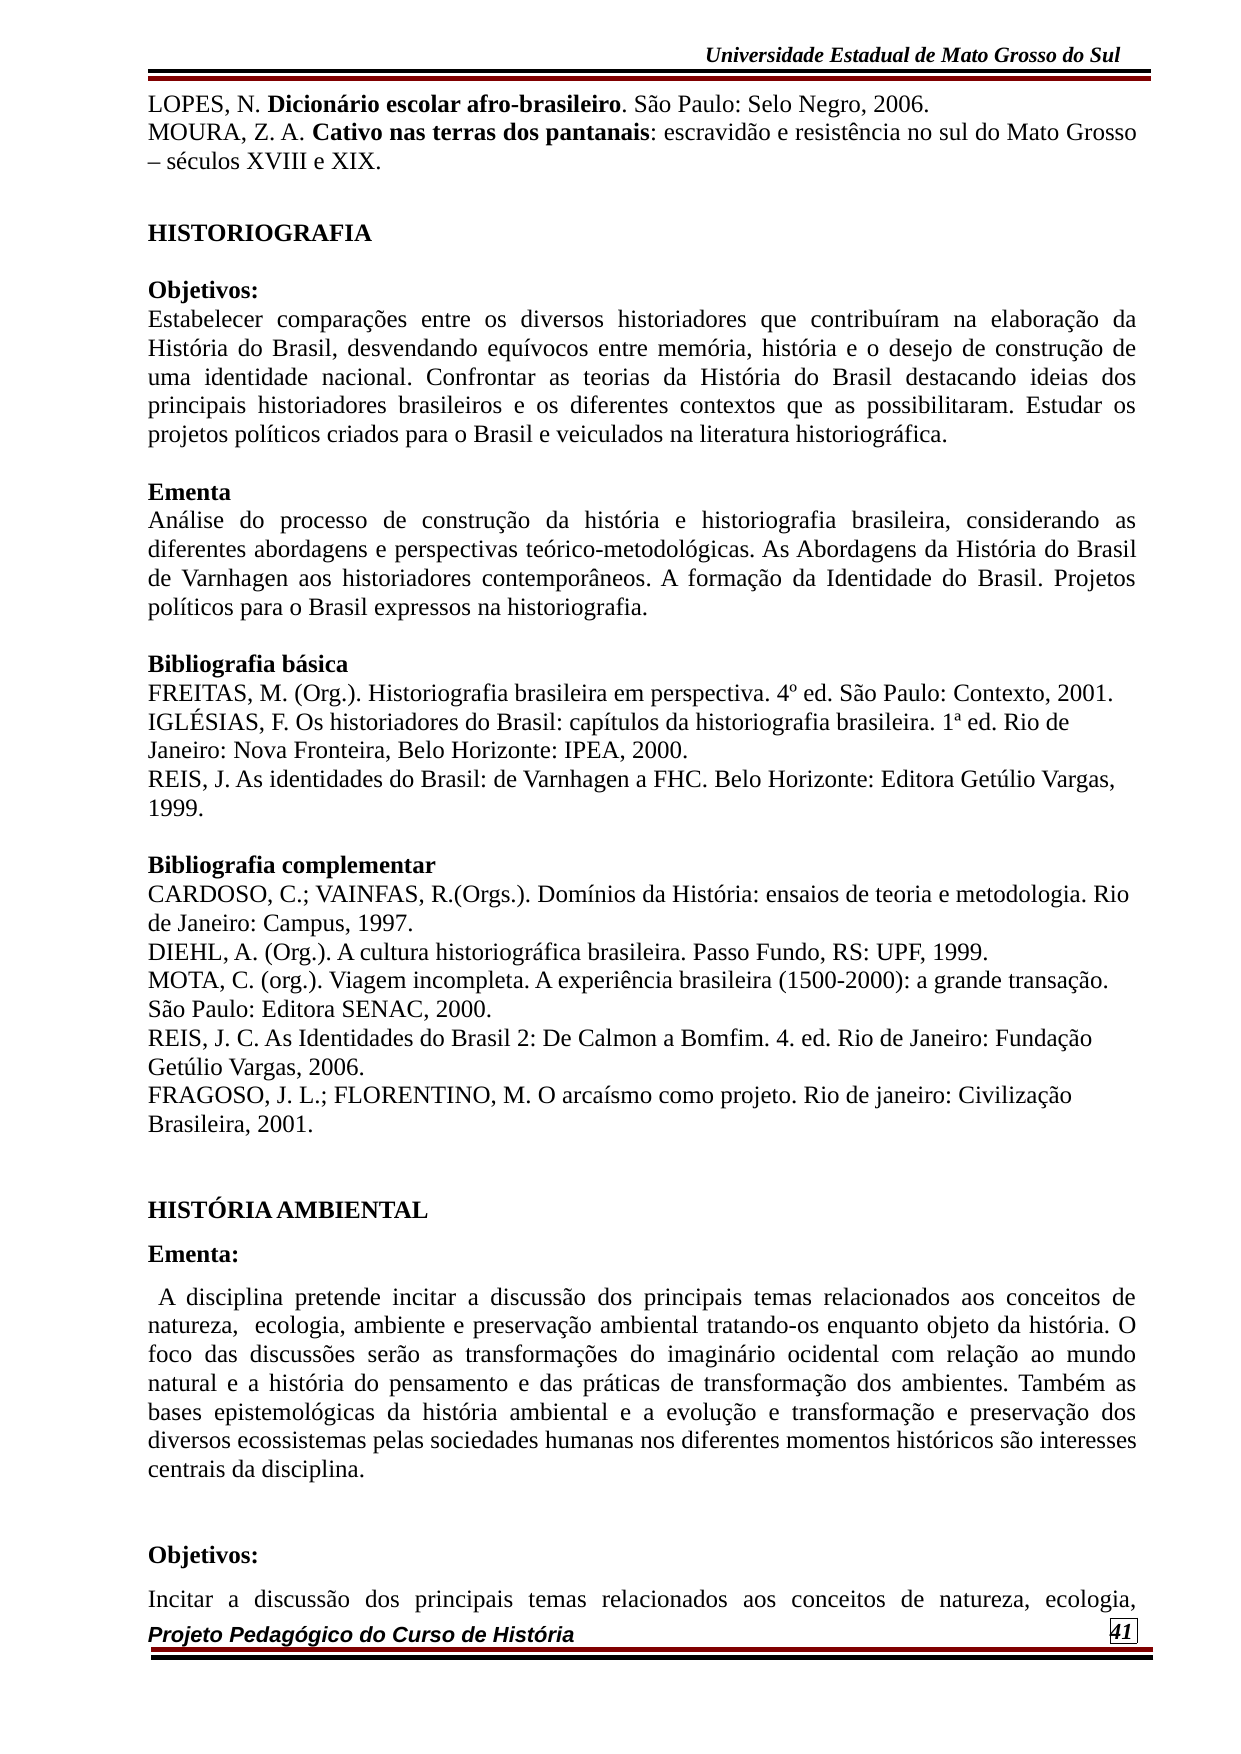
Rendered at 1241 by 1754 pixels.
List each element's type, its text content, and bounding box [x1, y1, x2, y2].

text MOURA, Z. A. Cativo nas terras dos pantanais: escravidão e resistência no sul do Mato Grosso – séculos XVIII e XIX. [148, 117, 1137, 175]
text Objetivos: [148, 276, 1137, 304]
text DIEHL, A. (Org.). A cultura historiográfica brasileira. Passo Fundo, RS: UPF, 1999. [148, 937, 1137, 966]
text Bibliografia básica [148, 649, 1137, 678]
text IGLÉSIAS, F. Os historiadores do Brasil: capítulos da historiografia brasileira. 1ª ed. Rio de Janeiro: Nova Fronteira, Belo Horizonte: IPEA, 2000. [148, 707, 1137, 764]
text REIS, J. C. As Identidades do Brasil 2: De Calmon a Bomfim. 4. ed. Rio de Janeiro: Fundação Getúlio Vargas, 2006. [148, 1023, 1137, 1081]
text CARDOSO, C.; VAINFAS, R.(Orgs.). Domínios da História: ensaios de teoria e metodologia. Rio de Janeiro: Campus, 1997. [148, 879, 1137, 937]
text HISTORIOGRAFIA [148, 218, 1137, 247]
text LOPES, N. Dicionário escolar afro-brasileiro. São Paulo: Selo Negro, 2006. [148, 89, 1137, 117]
text HISTÓRIA AMBIENTAL [148, 1196, 1137, 1224]
text Estabelecer comparações entre os diversos historiadores que contribuíram na elaboração da História do Brasil, desvendando equívocos entre memória, história e o desejo de construção de uma identidade nacional. Confrontar as teorias da História do Brasil destacando ideias dos principais historiadores brasileiros e os diferentes contextos que as possibilitaram. Estudar os projetos políticos criados para o Brasil e veiculados na literatura historiográfica. [148, 304, 1137, 448]
text Objetivos: [148, 1541, 1137, 1569]
text FRAGOSO, J. L.; FLORENTINO, M. O arcaísmo como projeto. Rio de janeiro: Civilização Brasileira, 2001. [148, 1081, 1137, 1138]
text Bibliografia complementar [148, 851, 1137, 879]
text Ementa [148, 477, 1137, 506]
text MOTA, C. (org.). Viagem incompleta. A experiência brasileira (1500-2000): a grande transação. São Paulo: Editora SENAC, 2000. [148, 966, 1137, 1023]
text Ementa: [148, 1239, 1137, 1267]
text REIS, J. As identidades do Brasil: de Varnhagen a FHC. Belo Horizonte: Editora Getúlio Vargas, 1999. [148, 764, 1137, 822]
text A disciplina pretende incitar a discussão dos principais temas relacionados aos conceitos de natureza, ecologia, ambiente e preservação ambiental tratando-os enquanto objeto da história. O foco das discussões serão as transformações do imaginário ocidental com relação ao mundo natural e a história do pensamento e das práticas de transformação dos ambientes. Também as bases epistemológicas da história ambiental e a evolução e transformação e preservação dos diversos ecossistemas pelas sociedades humanas nos diferentes momentos históricos são interesses centrais da disciplina. [148, 1282, 1137, 1483]
text Análise do processo de construção da história e historiografia brasileira, considerando as diferentes abordagens e perspectivas teórico-metodológicas. As Abordagens da História do Brasil de Varnhagen aos historiadores contemporâneos. A formação da Identidade do Brasil. Projetos políticos para o Brasil expressos na historiografia. [148, 506, 1137, 621]
text FREITAS, M. (Org.). Historiografia brasileira em perspectiva. 4º ed. São Paulo: Contexto, 2001. [148, 678, 1137, 707]
text Incitar a discussão dos principais temas relacionados aos conceitos de natureza, ecologia, [148, 1584, 1137, 1612]
